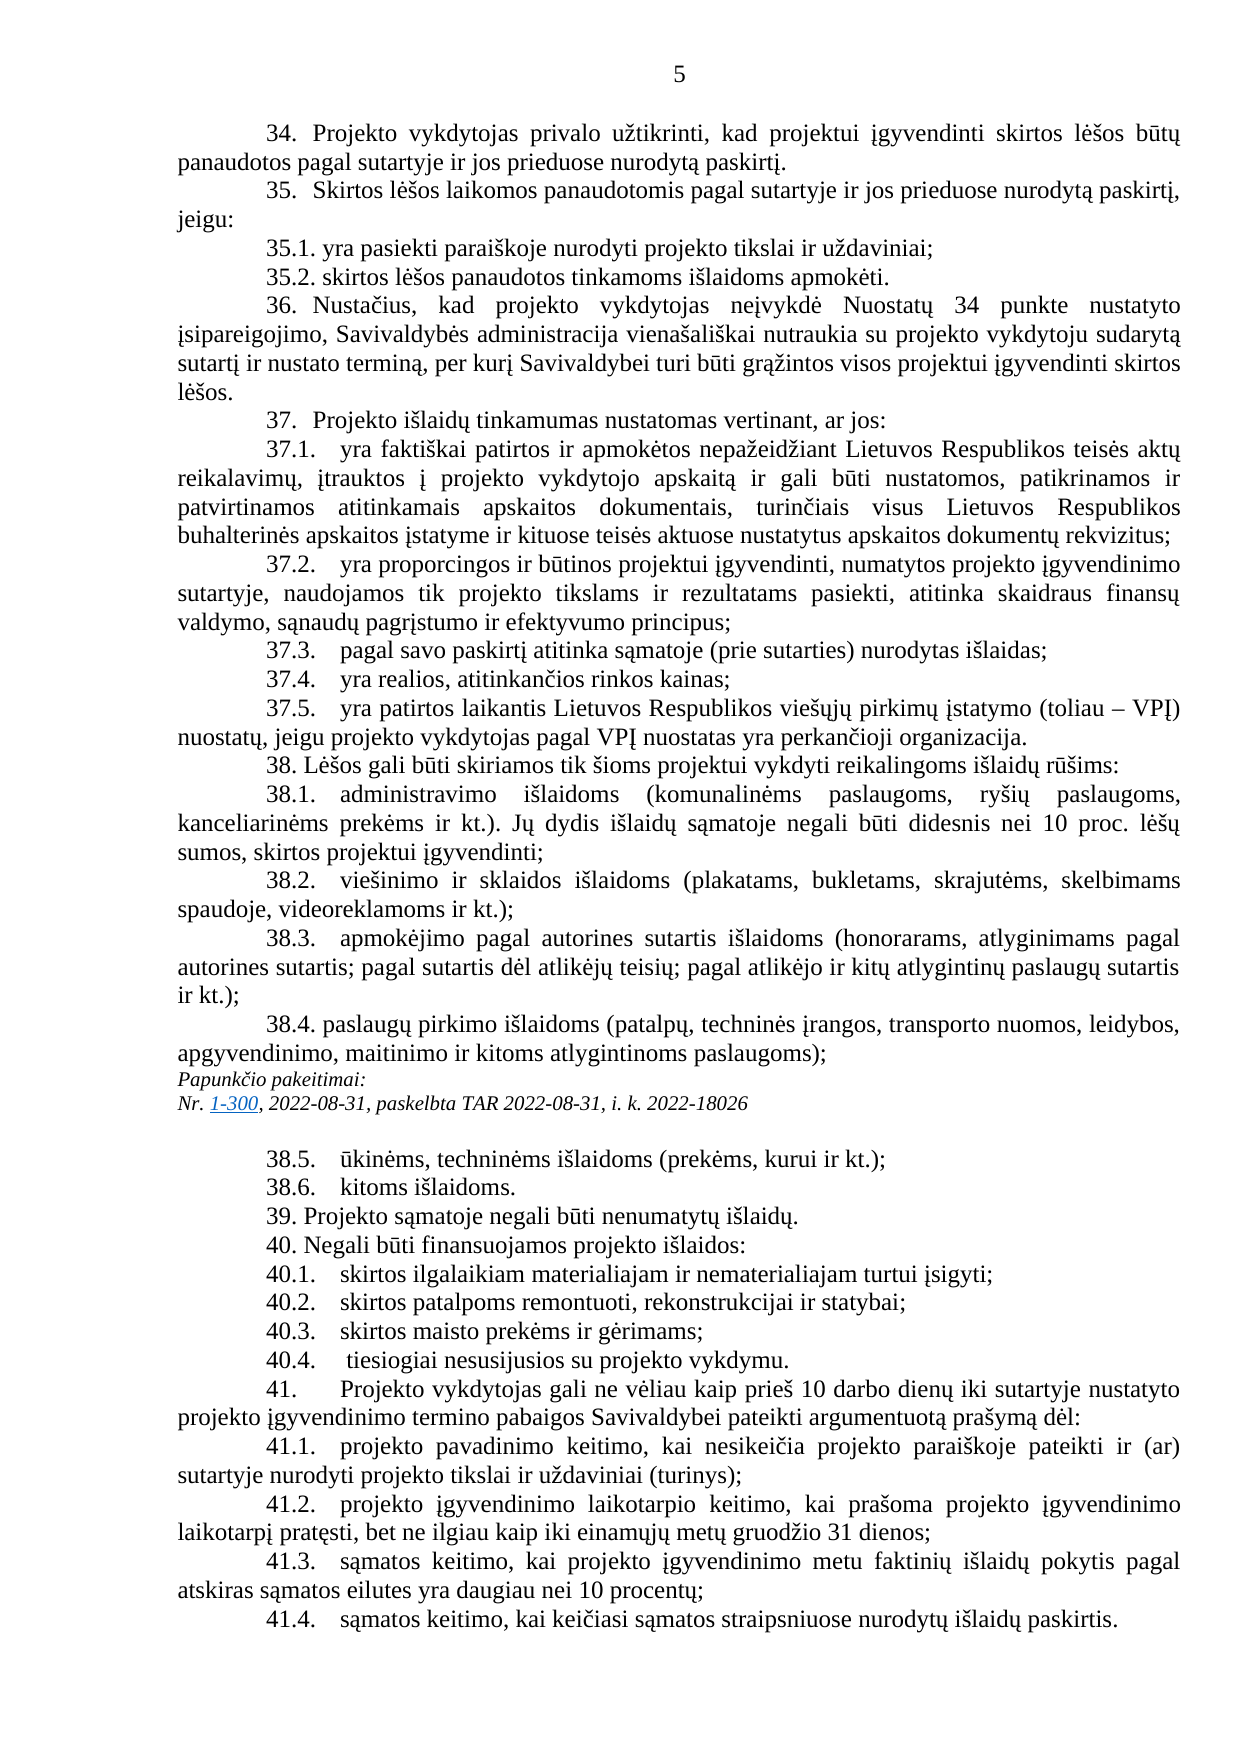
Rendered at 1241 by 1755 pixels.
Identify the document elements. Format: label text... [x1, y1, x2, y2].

text 37.5. yra patirtos laikantis Lietuvos Respublikos viešųjų pirkimų įstatymo (toliau – VPĮ) nuostatų, jeigu projekto vykdytojas pagal VPĮ nuostatas yra perkančioji organizacija. [177, 693, 1181, 751]
text Papunkčio pakeitimai: [177, 1067, 1181, 1091]
text 34. Projekto vykdytojas privalo užtikrinti, kad projektui įgyvendinti skirtos lėšos būtų panaudotos pagal sutartyje ir jos prieduose nurodytą paskirtį. [177, 118, 1181, 176]
text 35.1. yra pasiekti paraiškoje nurodyti projekto tikslai ir uždaviniai; [177, 233, 1181, 262]
text 37. Projekto išlaidų tinkamumas nustatomas vertinant, ar jos: [177, 406, 1181, 434]
text 38.2. viešinimo ir sklaidos išlaidoms (plakatams, bukletams, skrajutėms, skelbimams spaudoje, videoreklamoms ir kt.); [177, 866, 1181, 923]
text 39. Projekto sąmatoje negali būti nenumatytų išlaidų. [266, 1201, 1181, 1230]
text 38.6. kitoms išlaidoms. [177, 1172, 1181, 1201]
text 41.4. sąmatos keitimo, kai keičiasi sąmatos straipsniuose nurodytų išlaidų paskirtis. [177, 1604, 1181, 1632]
text 37.3. pagal savo paskirtį atitinka sąmatoje (prie sutarties) nurodytas išlaidas; [177, 636, 1181, 664]
text 38.4. paslaugų pirkimo išlaidoms (patalpų, techninės įrangos, transporto nuomos, leidybos, apgyvendinimo, maitinimo ir kitoms atlygintinoms paslaugoms); [177, 1009, 1181, 1067]
text 41.3. sąmatos keitimo, kai projekto įgyvendinimo metu faktinių išlaidų pokytis pagal atskiras sąmatos eilutes yra daugiau nei 10 procentų; [177, 1546, 1181, 1604]
text 41.2. projekto įgyvendinimo laikotarpio keitimo, kai prašoma projekto įgyvendinimo laikotarpį pratęsti, bet ne ilgiau kaip iki einamųjų metų gruodžio 31 dienos; [177, 1489, 1181, 1546]
text 35. Skirtos lėšos laikomos panaudotomis pagal sutartyje ir jos prieduose nurodytą paskirtį, jeigu: [177, 176, 1181, 233]
text 40. Negali būti finansuojamos projekto išlaidos: [266, 1230, 1181, 1259]
text 35.2. skirtos lėšos panaudotos tinkamoms išlaidoms apmokėti. [177, 262, 1181, 291]
text 38.3. apmokėjimo pagal autorines sutartis išlaidoms (honorarams, atlyginimams pagal autorines sutartis; pagal sutartis dėl atlikėjų teisių; pagal atlikėjo ir kitų atlygintinų paslaugų sutartis ir kt.); [177, 923, 1181, 1009]
text Nr. 1-300, 2022-08-31, paskelbta TAR 2022-08-31, i. k. 2022-18026 [177, 1091, 1181, 1115]
text 38.1. administravimo išlaidoms (komunalinėms paslaugoms, ryšių paslaugoms, kanceliarinėms prekėms ir kt.). Jų dydis išlaidų sąmatoje negali būti didesnis nei 10 proc. lėšų sumos, skirtos projektui įgyvendinti; [177, 779, 1181, 866]
text 37.4. yra realios, atitinkančios rinkos kainas; [177, 664, 1181, 693]
text 41. Projekto vykdytojas gali ne vėliau kaip prieš 10 darbo dienų iki sutartyje nustatyto projekto įgyvendinimo termino pabaigos Savivaldybei pateikti argumentuotą prašymą dėl: [177, 1374, 1181, 1431]
text 37.1. yra faktiškai patirtos ir apmokėtos nepažeidžiant Lietuvos Respublikos teisės aktų reikalavimų, įtrauktos į projekto vykdytojo apskaitą ir gali būti nustatomos, patikrinamos ir patvirtinamos atitinkamais apskaitos dokumentais, turinčiais visus Lietuvos Respublikos buhalterinės apskaitos įstatyme ir kituose teisės aktuose nustatytus apskaitos dokumentų rekvizitus; [177, 434, 1181, 549]
text 38. Lėšos gali būti skiriamos tik šioms projektui vykdyti reikalingoms išlaidų rūšims: [266, 751, 1181, 779]
text 40.3. skirtos maisto prekėms ir gėrimams; [177, 1316, 1181, 1345]
text 40.2. skirtos patalpoms remontuoti, rekonstrukcijai ir statybai; [177, 1287, 1181, 1316]
text 40.4. tiesiogiai nesusijusios su projekto vykdymu. [177, 1345, 1181, 1374]
text 41.1. projekto pavadinimo keitimo, kai nesikeičia projekto paraiškoje pateikti ir (ar) sutartyje nurodyti projekto tikslai ir uždaviniai (turinys); [177, 1431, 1181, 1489]
text 36. Nustačius, kad projekto vykdytojas neįvykdė Nuostatų 34 punkte nustatyto įsipareigojimo, Savivaldybės administracija vienašališkai nutraukia su projekto vykdytoju sudarytą sutartį ir nustato terminą, per kurį Savivaldybei turi būti grąžintos visos projektui įgyvendinti skirtos lėšos. [177, 291, 1181, 406]
text 37.2. yra proporcingos ir būtinos projektui įgyvendinti, numatytos projekto įgyvendinimo sutartyje, naudojamos tik projekto tikslams ir rezultatams pasiekti, atitinka skaidraus finansų valdymo, sąnaudų pagrįstumo ir efektyvumo principus; [177, 549, 1181, 636]
text 38.5. ūkinėms, techninėms išlaidoms (prekėms, kurui ir kt.); [177, 1144, 1181, 1172]
text 40.1. skirtos ilgalaikiam materialiajam ir nematerialiajam turtui įsigyti; [177, 1259, 1181, 1287]
